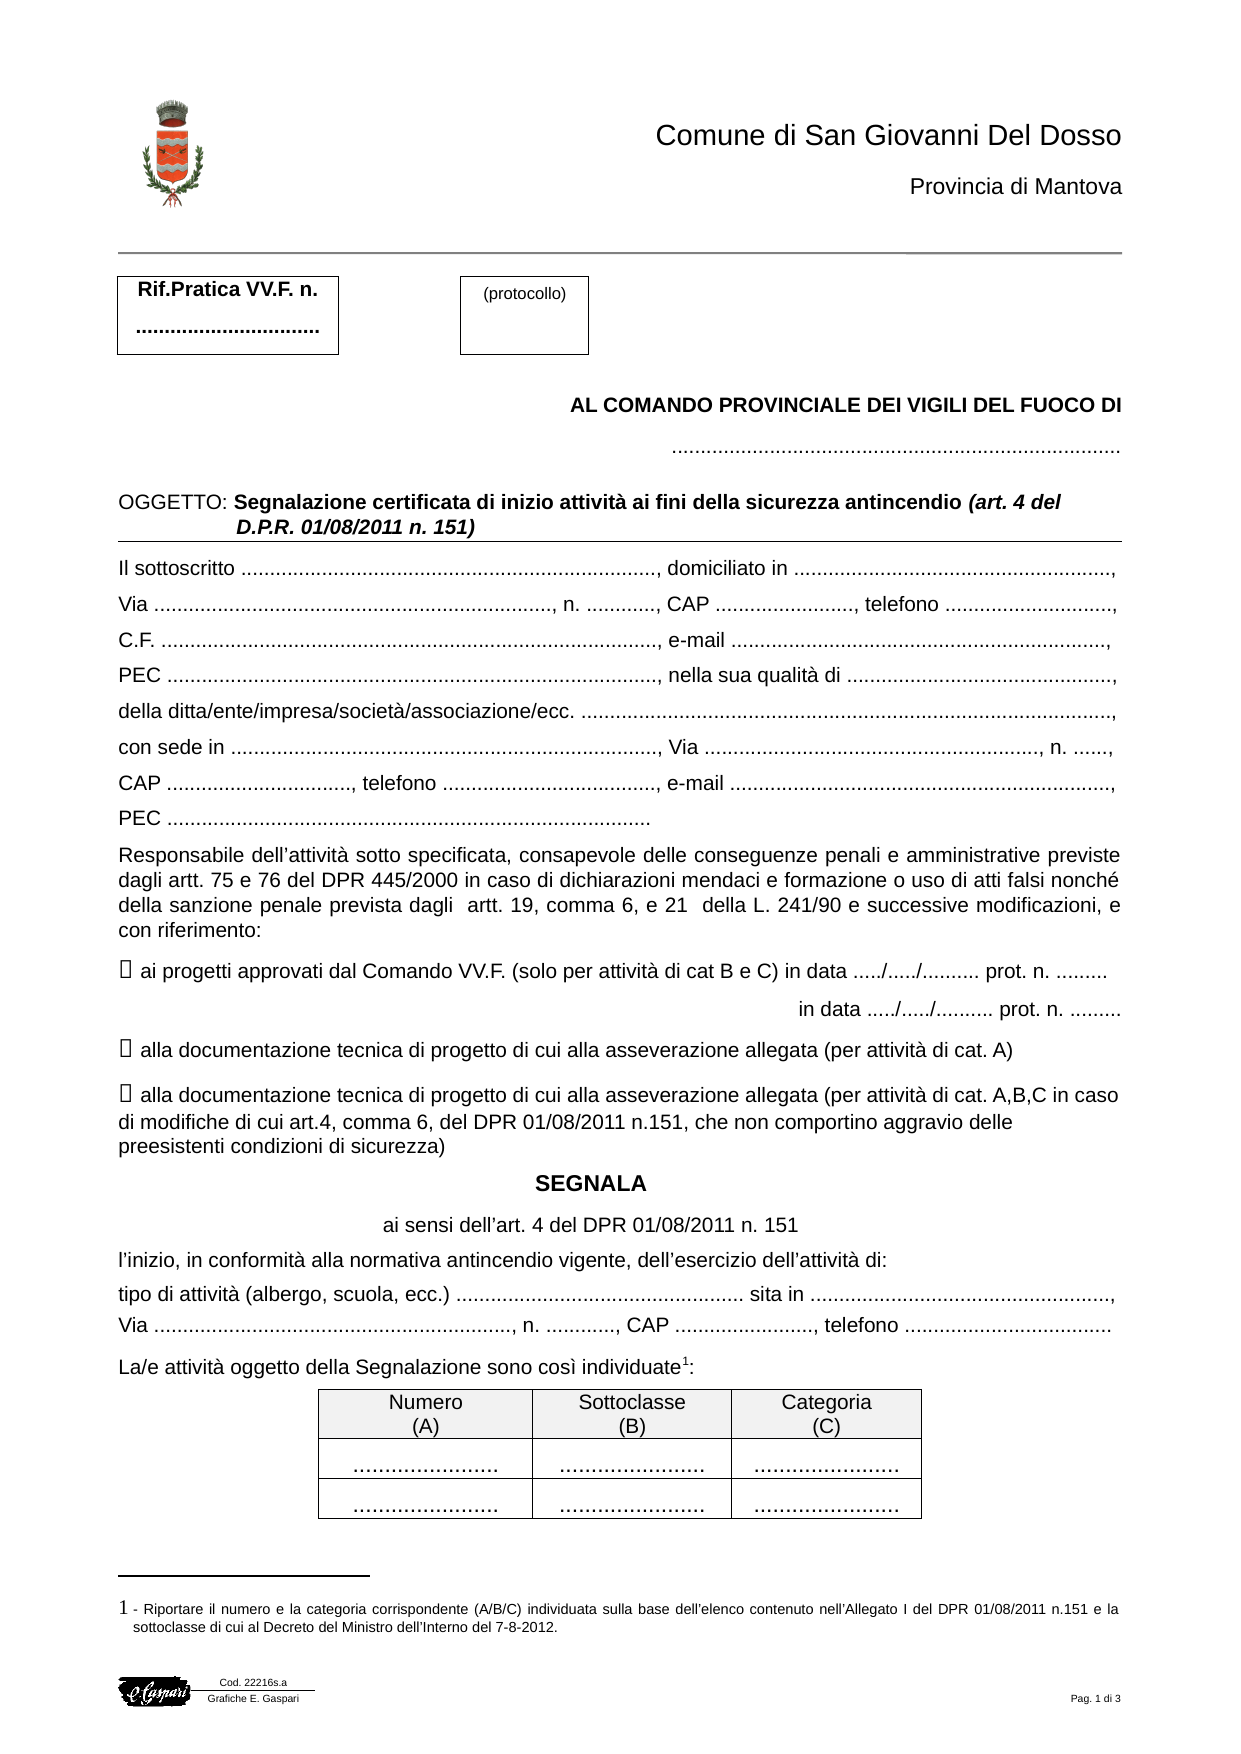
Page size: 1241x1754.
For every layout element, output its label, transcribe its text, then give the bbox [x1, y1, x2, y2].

table_cell ....................... [533, 1439, 731, 1478]
table_header Categoria (C) [732, 1390, 921, 1438]
table_cell ....................... [732, 1439, 921, 1478]
picture [122, 87, 224, 219]
text Responsabile dell’attività sotto specificata, consapevole delle conseguenze penali e amministrative previste dagli artt. 75 e 76 del DPR 445/2000 in caso di dichiarazioni mendaci e formazione o uso di atti falsi nonché della sanzione penale prevista dagli artt. 19, comma 6, e 21 della L. 241/90 e successive modificazioni, e con riferimento: [118, 842, 1122, 942]
text della ditta/ente/impresa/società/associazione/ecc. ............................................................................................, [118, 699, 1122, 723]
table_cell ....................... [732, 1479, 921, 1518]
text  ai progetti approvati dal Comando VV.F. (solo per attività di cat B e C) in data ...../...../.......... prot. n. ......... [118, 952, 1122, 986]
text l’inizio, in conformità alla normativa antincendio vigente, dell’esercizio dell’attività di: [118, 1247, 1122, 1271]
picture [117, 1675, 191, 1707]
table_header (protocollo) [461, 277, 588, 354]
text PEC ....................................................................................., nella sua qualità di .............................................., [118, 663, 1122, 687]
text  alla documentazione tecnica di progetto di cui alla asseverazione allegata (per attività di cat. A) [118, 1031, 1122, 1065]
table_cell ....................... [533, 1479, 731, 1518]
table_header Sottoclasse (B) [533, 1390, 731, 1438]
text C.F. ......................................................................................, e-mail ................................................................., [118, 627, 1122, 651]
text ai sensi dell’art. 4 del DPR 01/08/2011 n. 151 [118, 1213, 1064, 1237]
text Il sottoscritto ........................................................................, domiciliato in ......................................................., [118, 556, 1122, 580]
text La/e attività oggetto della Segnalazione sono così individuate: [118, 1354, 1122, 1378]
text tipo di attività (albergo, scuola, ecc.) .................................................. sita in ...................................................., Via .............................................................., n. ............, CAP ........................, telefono .................................... [118, 1282, 1122, 1337]
table_header Rif.Pratica VV.F. n. ................................ [118, 277, 338, 354]
text CAP ................................, telefono ....................................., e-mail .................................................................., [118, 770, 1122, 794]
table_header Numero (A) [319, 1390, 532, 1438]
text .............................................................................. [118, 433, 1122, 457]
text Via ....................................................................., n. ............, CAP ........................, telefono ............................., [118, 592, 1122, 616]
text - Riportare il numero e la categoria corrispondente (A/B/C) individuata sulla base dell’elenco contenuto nell’Allegato I del DPR 01/08/2011 n.151 e la sottoclasse di cui al Decreto del Ministro dell’Interno del 7-8-2012. [118, 1595, 1122, 1636]
table_cell ....................... [319, 1479, 532, 1518]
text SEGNALA [118, 1170, 1064, 1196]
text Comune di San Giovanni Del Dosso [224, 118, 1122, 152]
text OGGETTO: Segnalazione certificata di inizio attività ai fini della sicurezza antincendio (art. 4 del D.P.R. 01/08/2011 n. 151) [118, 490, 1122, 541]
text in data ...../...../.......... prot. n. ......... [118, 997, 1122, 1021]
table_cell ....................... [319, 1439, 532, 1478]
text PEC .................................................................................... [118, 806, 1122, 830]
table_header [339, 276, 460, 354]
text  alla documentazione tecnica di progetto di cui alla asseverazione allegata (per attività di cat. A,B,C in caso di modifiche di cui art.4, comma 6, del DPR 01/08/2011 n.151, che non comportino aggravio delle preesistenti condizioni di sicurezza) [118, 1076, 1122, 1157]
text con sede in .........................................................................., Via .........................................................., n. ......, [118, 734, 1122, 758]
text Provincia di Mantova [224, 173, 1122, 200]
text AL COMANDO PROVINCIALE DEI VIGILI DEL FUOCO DI [118, 393, 1122, 417]
